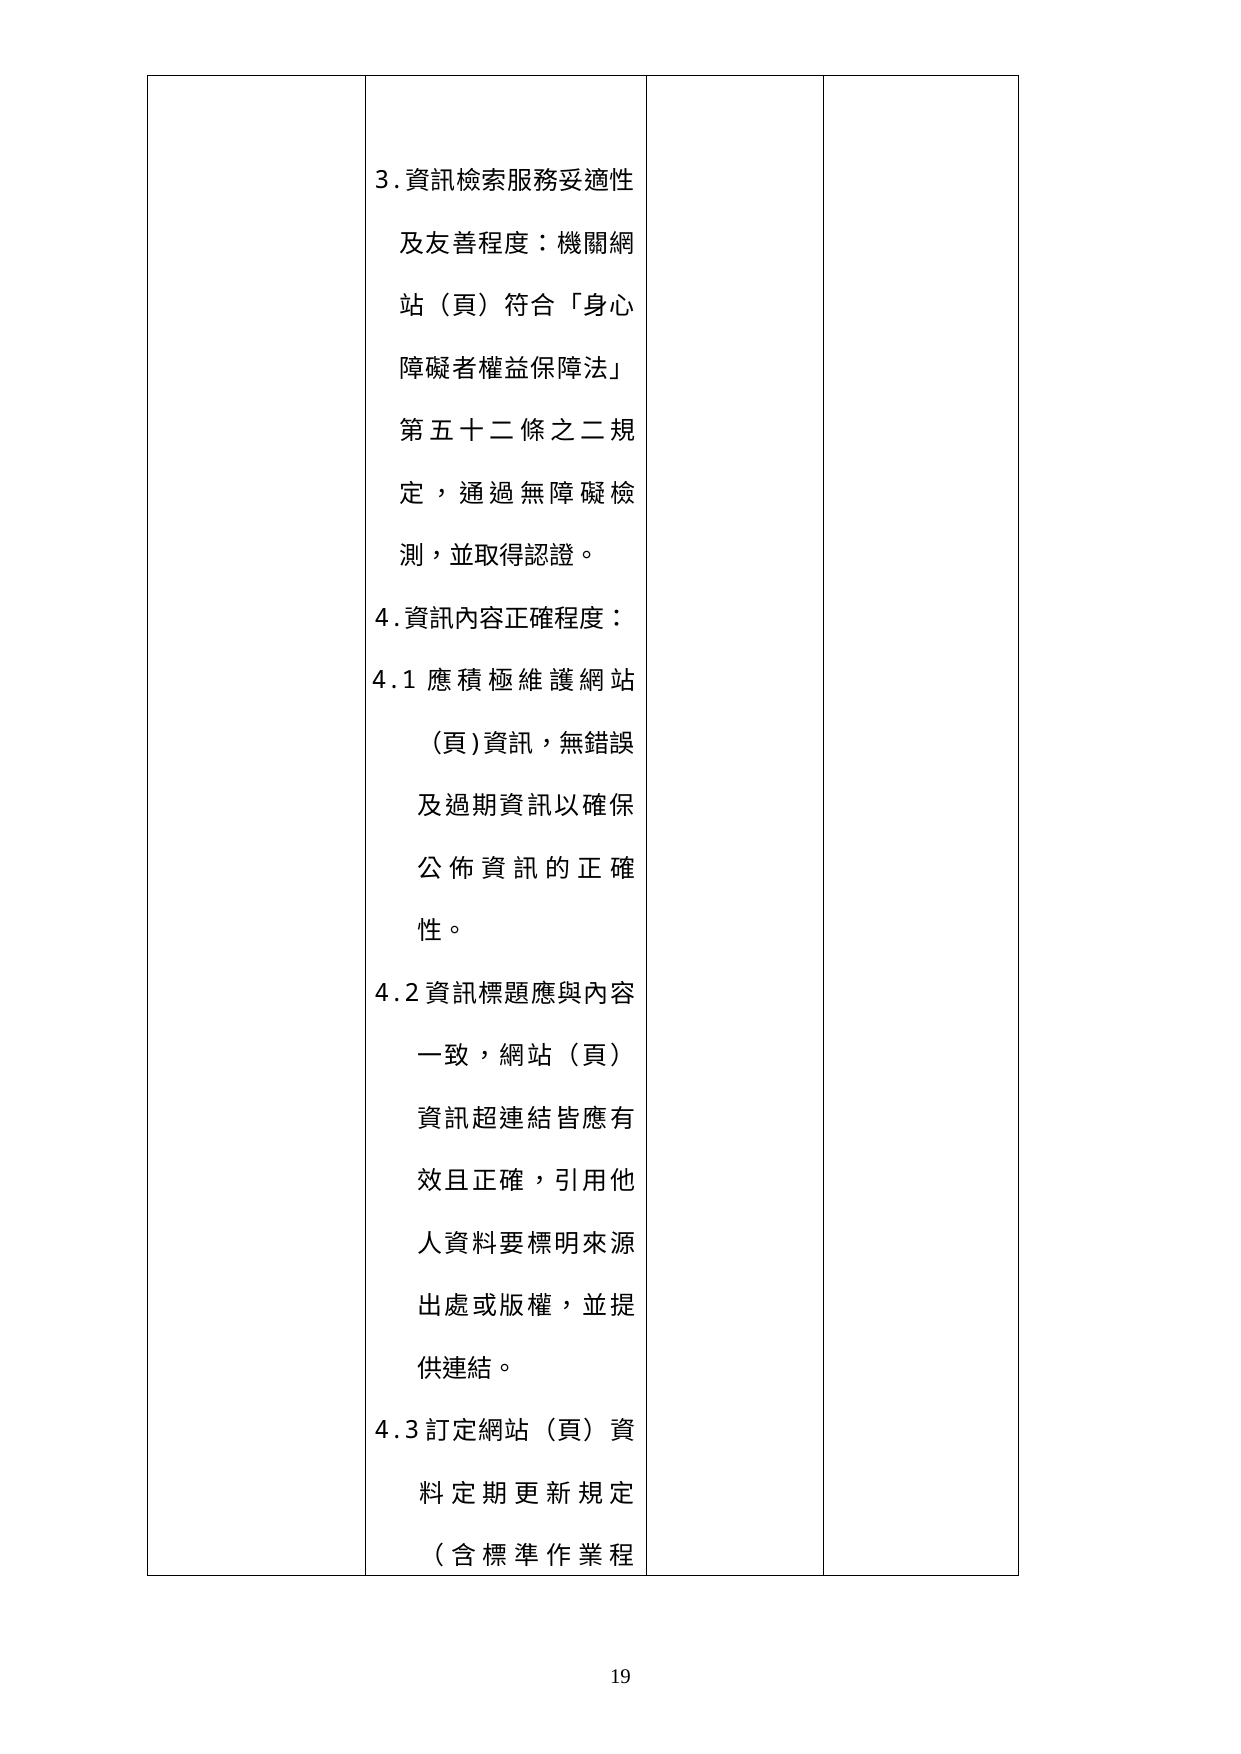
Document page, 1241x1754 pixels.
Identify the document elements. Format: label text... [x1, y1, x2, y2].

table_cell 1.環境美（綠）化及提供舒適、明亮、整潔、具特色的洽公場所。 2.申辦動線規劃妥適並符合民眾使用習慣。 3.設置核心設施（含法定設施）包括：服務櫃檯、座椅、盥洗室、哺集乳室、無障礙設施（斜坡道、電梯、專用停車位、愛心鈴、身心障礙專用盥洗室等），以及申辦書表和填寫範例。 4.設有一般設施包括：書寫台、電腦（網路）、免費無線上網、飲水機、公用電話、影印機、停車位、諮商（陳述）室，以及宣導資料和文具用品。 5.上開設施應視機關業務與服務對象需求(如銀髮族、外籍人士、新住民…等)，提供合宜的服務設施，並確保設施品質。 6.依「行政院及所屬各機關（構）辦理無線上網服務永續發展作業原則」提供服務。 7.設置各項行政設備及輔助文件（具）時，考量「環境友善行為」因素，彰顯環保作為。 1.服務人員服務態度和藹，答詢詳盡，態度良好。服務人員應有識別證、制服或背心，方便民眾識別。 2.服務人員（或志工）於洽公場所主動招呼民眾，協助民眾檢查攜帶證件是否齊備或告知標準程序，並引導民眾至正確櫃台或場所辦理。 3.定期辦理服務禮儀訓練。 4.定期辦理電話禮貌測試（依據政府服務品質獎「電話禮貌測試量表」測試），並有紀錄資料及辦理電話禮貌訓練。 5.每季辦理服務禮貌模範人員評選，塑造親切友善洽公環境。 6.服務人員具備相當的專業能力足以勝任服務工作，服務人員「回應品質」品質應包含所具備的專業知識（含法令）、對於處理流程及要件的熟悉程度。 7.服務人員主動且正確地提供與問題有關的完整資訊予詢問民眾，提供「一次告知」服務。 8.視業務與服務對象需求，提升服務人員相關外語能力。 9.增加外部評鑑機制：跨機關合作辦理『秘密客』為民服務電話禮貌測試及為民服務現場實地檢核作業。 1.服務行銷內容：除一般服務措施溝通外，亦包括機關單位對於研擬計畫之宣告、徵求意見、相關建議採納與否之說明、確定實施日期及內容公告、執行現況績效及檢討變動方向等。 2.行銷方式：依據服務對象之不同，運用多元化的行銷方式，行銷適當的內容亦應檢討分析因行銷活動而瞭解服務內容或有意願來使用服務項目、設施的人數及成長情形，以評估行銷效益。。 3.機關、單位得自行辦理或運用社會資源或與企業、團體、社區等結合，進行服務行銷。 4.結合社區、電台、學校、機關、大型活動，提升對外施政溝通場次及成長率。 5.透過新聞機制增加對外施政溝通次數及成長率（如電子媒體、網站、LED跑馬燈、報章雜誌、電台等）。 1.運用社會資源或與企業、團體、社區等結合，進行施政溝通。 2.邀集各機關、學校或團體至本機關（單位）參訪各項施政措施及服務內容；或本機關（單位）至外機關參訪交流等。 3.配合民俗節慶、宗教活動進行施政與道安宣導。 1.本機關服務設施推廣予民眾多加利用（如加水、打氣、換燈泡、開放路考場練習、行動監理車下鄉服務、N合一便民服務、輔導考照服務等），並能紀錄統計次數及成長率。 2.增設機關FB粉絲團，增加機關服務資訊之強度及能見度。 3.參與各級政府單位舉辦之競賽(如健康職場、金檔獎等)。 1.提供單一窗口，民眾可以從「單一窗口」獲得多種或整合的服務，亦即「一處收件、全程服務」、「全櫃員式服務窗口」，強調以內部作業取代民眾奔波。 2.提供全功能櫃台： 2.1提供多種服務，單一窗口能提供服務項目的完整程度，以「窗口種類越少」，但「每類窗口可辦理的業務及服務事項越多」為目標，強調單一窗口業務整併程度。 2.2提供單一窗口整合流程服務，如有專案諮詢功能的單一窗口服務。 3.窗口平均等候人數超過3人或10分鐘，應即啟動備援機制，以縮短民眾等候時間。 1.簡化「臨櫃辦理」案件（民眾於現場辦理案件）及「非臨櫃辦理」案件（民眾非經臨櫃直接辦理完成之案件，如線上申辦、書面申請或臨櫃收件續處案件等）的申辦流程。 2.檢討並簡化申辦流程，提供民眾更便捷之服務。如案件處理時間縮短情形；提出流程簡化前後之比較；減少申辦案件所需檢附之書表謄本情形；或是向主管機關提出流程簡化之建議及其他有助於簡化流程之作為。 3.落實走動式服務，午休或尖峰時段，調整服務人員值班時間（延後或縮短午休時間）或配置較多人力服務，以維持服務人力符合窗口等待人數之比例。 4.推動減少申辦案件核章數及申辦案件書表減量。 5.提供免填書表，加速作業效率與資料正確性。 6.增加網路線上申辦項目，並統計成長比率。 1.減少民眾申辦案件時應檢附的文件種類，包括申請書（表）、同意書、授權書、證件正本、影本或謄本等。 2.提供一次補件告知單，以減少申請人補件次數。 3.運用跨機關電子閘門或資訊共享平台查詢資料，簡化民眾申辦案件流程情形。包括使用跨機關電子閘門認證辦理案件及使用跨機關電子閘門認證辦理案件數成長比例增加。 1.提供案件承辦資訊(單位及電話) 、標準處理程序及辦理時限等訊息，且於服務場所及機關（單位）網站（頁）公布標準處理流程，並主動告知申請人處理程序。 2.清楚標示申辦案件（服務項目）作業時程、所需費用、所需書表及附繳書證。 3.申辦案件作業時間符合所訂時限。 4.申辦案件(服務項目)提供現場、電話、傳真、網路及其他方式（如APP或二維條碼等）查詢。 5.機關（單位）受理案件後提供申請人收件確認訊息（如簽收單及回條等）；處理案件若超過標準作業時間有主動告知申請人之機制。 1.針對民眾意見、抱怨及新聞輿情妥善處理，並針對處理結果進行滿意度調查，應分析檢討改進，進而產出新的服務措施。 2.民眾意見及抱怨來源，區分為「現場」及「非現場」（如透過電話、網路、電子郵件、書面、媒體等方式）2類，並應有完善的追蹤處理機制。 3.民眾意見處理滿意度增減情形檢討。 增加不同管道民眾建言方式，設置網路信箱、首長信箱，方便民眾提供建言，並確實依據有關規定，審慎、迅速、正確處理民眾所提問題。 1.訂定民眾意見（含新聞輿情）處理機制及標準作業程序，且定期進行檢討，並提供協談諮商（陳述）服務。 2.統計回應處理時效並檢討。 1.建立服務滿意度追蹤回饋機制。 2.定期辦理滿意度趨勢分析，並提出改善服務措施等。 1.根據服務對象及類型的不同，定期設計與執行合適之滿意度調查。滿意度調查項目應包含洽公環境、服務禮儀、服務專業性、服務措施等。調查結果回饋於業務推動中，以持續精進服務作為並提出改善服務措施，且有執行績效。 2.為了解組織發展及服務品質提升的關鍵，並應針對內部同仁（包含首長）進行滿意度調查。 3.有效設計及執行滿意度調查，重視調查的信度及效度，包括抽樣方法、樣本數代表性、調查結果的分析等，並製作趨勢分析建議檢討改善措施或執行績效。 4.針對民眾意見、抱怨及新聞輿情妥善處理，並針對處理結果進行滿意度調查，應分析檢討改進，進而產出新的服務措施。 5.對於各種活動辦理民眾意見調查。 1.依據「政府資訊公開法」第七條主動公開相關資訊於網站比例： 1.1本項應公開資訊項目，係以 「政府資訊公開法」第七條所定應主動公開之政府資訊為主。 1.2公開方式以登載機關網站（頁）為主；應設置「主動公開資訊」專區。 1.3機關公開之資訊或政策內容應以簡明、易讀、易懂之型式呈現，供民眾查閱及理解。 1.4對外提供之文件如為可編輯者，應採用ODF文書格式；非可編輯者，採用PDF文書格式。 1.5資訊標題應與內容一致，所有資料的網站（頁）超連結皆有效且正確，引用他人資料要標明來源出處或版權，並提供連結。 1.6機關應主動盤點及開放依法應公開之公開性資料或無法規限制之業務資料 1.7訂定網站（頁）資料定期更新規定（含標準作業程序），並據以執行，避免有無明顯錯誤及過期資訊。 2.服務措施及出版品資訊周知度： 2.1公開方式以登載機關網站（頁）為主。 2.2公開出版品應注意著作權相關規定。 3.資訊檢索服務妥適性及友善程度：機關網站（頁）符合「身心障礙者權益保障法」第五十二條之二規定，通過無障礙檢測，並取得認證。 4.資訊內容正確程度： 4.1應積極維護網站（頁)資訊，無錯誤及過期資訊以確保公佈資訊的正確性。 4.2資訊標題應與內容一致，網站（頁）資訊超連結皆應有效且正確，引用他人資料要標明來源出處或版權，並提供連結。 4.3訂定網站（頁）資料定期更新規定（含標準作業程序），並據以執行。 1.機關資訊內容包括公報、公告、法令、電子表單、施政計畫、機關活動及新聞等。 2.檢索方式包括：關鍵字、全文、交叉、站內、分類檢索及其他方式。 3.提供檢索功能說明、檢索功能使用範例，及找不到資訊時的建議。 4.提供檢索資訊過多時分頁方式檢索，及檢索結果依相似程度、時間、主題等方式排列。 5.機關網站首頁版面配置應符合民眾需求，提供方便瀏覽、查詢資料及使用網站之服務。 1.1.機關應提供多元的網 路參與管道，如國發會建置之公共政策網路參與平臺(http://join.gov.tw)、留言板、民意論壇、網路投票、民意調查等，供民眾反映意見。另亦應善用Web 2.0網路社群，定期與民眾互動及回應，以提高民眾參與度 2.結合上級機關建置之社群網站提供服務，以符合平臺向上集中原則。。 1.線上服務量能： 1.1提供民眾申請書表下載民眾服務申辦、網路繳費、取件通知及預約等民眾需求之線上服務項目。 1.2提供線上服務時，應發展民眾需求的重點項目，如機關有涉及外籍人士申辦業務者，得視服務對象需求適時提供外語線上申辦服務。 1.3提出線上服務項目、創新作為及成長情形；分析民眾使用線上服務案件數占該項服務總案件數之比例、提出提供線上服務項目數占總服務項目數比例；及民眾使用線上服務成長檢討。 1.4申辦表單及線上申辦項目主動登錄至政府入口網，利用不同管道提供民眾使用。 1.5提供線上服務應注意使用者隱私權保護措施，並建立隱私權侵害處理機制。 2.線上服務推廣績效： 2.1定期蒐集瞭解民眾需求，選擇使用率高且適合線上服務項目，增進服務效益。 2.2 透過推廣行銷活動提升民眾對於線上服務的認知與回應。 3.電子表單簡化績效：檢討現行電子表單之必要性與合宜性，評估是否予以簡併或刪除。 機關網頁與我的e政府、電子化政府入口網、地方政府與監理機關相關業務網頁連結及維護，並提供主題、施政與服務三種分類檢索。 1.創新服務標竿學習效益：所提之創新服務，提供作為其他機關（單位）標竿學習效益與擴散效果。 2.組織內部創新機制及運作情形： 2.1應使組織內部創新機制及運作成為機關產生創新服務之關鍵所在。 2.2應確保內部創新機制之建立與運作情形並常態性運作。 2.3所推動的創新服務措施應與組織內部創新機制有實際運作之關連(例如透過內部提案或外部標竿學習產生)，內化成為機關（單位）運作一部分。 1.服務流程改造：以政府為一體的概念，透過跨機關合作及資通訊科技的運用，提供民眾一站式整合服務，簡化民眾申辦流程及時間。。 2.專人全程服務：改變由民眾四處奔波洽辦業務的服務模式，由政府機關內部進行協調整合，提供專人全程服務。 3.服務評價回饋：利用即時評價機制調查民眾接受服務意見，並回饋至機關（單位）內業務流程之改善 1.行動化服務：衡酌機關資源，發展能提供多數服務對象使用的行動化服務，提升洽辦業務的便利性。 2.客製化服務：因應所轄地區或業務之特性，並整合服務客群之需求，提供在地化、客製化之服務。 1.跨機關電子查驗：善用資訊系統針對政府已有或公權力可調閱的資訊，進行跨機關電子查驗作業，減少民眾於申辦業務時，所需檢附之佐證資料。 2.公私協力或異業結盟：結合社會資源或與私部門合作，延伸服務據點。 3.偏遠地區監理服務：結合駕訓班辦理偏遠地區機車考照，同時進行交安推廣，並受理車輛定檢、報廢等簡易業務；協調環保局，跨機關至委託代檢單位、駕訓班辦理機車排氣檢驗。 [366, 76, 646, 1574]
table_cell 一、提升服務品質，深化服務績效 (一)考量民眾洽公之便利性及實用性，合宜改造服務場所，合理充實更新服務設施。 (二)建立服務人員專業、親切、具責任感之優質形象，主動協助民眾申辦、導引服務，並提供業務諮詢。 (三)善用傳播媒體及公聽會、說明會、村里民大會等公眾場合，針對服務對象及業務特性擬定行銷策略，溝通政府施政措施及執行成效。 (四)聯合企業、社會團體辦理或主動參與各項公益事務，傳遞政府服務訊息及功能。 (五)積極推展機關服務作為，爭取民眾之認同，或參加外部競賽之肯定。 二、便捷服務程序，確保流程透明 (一)設置全功能櫃台，提供單一窗口服務，促進機關內部橫向連繫，加強服務人員處理各項申辦案件知能，縮短民眾等候時間。 (二)澈底診斷簡化作業流程、辦理時限及申請書表等，訂定明確作業程序及量化服務指標，建立標準作業規範。 (三)檢討申辦案件應附（繳）書證（謄本）之必要性，並予以減量;配合推動電子謄本政策，提高申辦案件相關資料查驗使用電子謄本認證之比例。 (四)公開各項服務標準作業程序資訊。在不違反資訊公開規定及隱私權保護前提下，各機關（單位）應建立申辦或申請案件公開查詢機制，提供民眾瞭解案件處理流程及進度。 三、探查民意趨勢，建立顧客關係 (一)建立民眾抱怨處理機制，提供即時、有效之處理方式，減少處理時間成本，降低民眾抱怨頻率。 (二)廣開民眾建言管道，鼓勵民眾提供建言；重視民眾興革建議及陳情案件，確實依據有關規定，審慎、迅速、正確地處理問題。 (三)建立新聞媒體及報章輿論快速回應機制及標準作業程序，主動為政策辯護或更正不實內容，以導正社會視聽。 (四)有系統地建立「常見問題集」（ＦＡＱ）管理機制，轉換民眾意見成為服務政策或措施；或透過民眾需求轉化為服務政策或措施。 (五)定期辦理民眾意見調查，分析調查結果，改進服務缺失；強化問卷內容及測量方式之設計及評價結果分析；研析滿意度趨勢，並與同性質機關進行比較，供改進服務之參考。 四、豐富服務資訊，促進網路溝通 (一)主動規劃公開機關基本資料、核心政策、執行計畫、服務措施及預決算情形等重要資訊。提供之資訊內容需正確連結並即時更新。 (二)機關網站或網頁設計應符合國際評比。網站（頁）資訊檢索應規劃提供多樣性檢索方式；並遵循相關規範標示電子資料，提供分類檢索服務。 (三)規劃建置多元化電子參與管道，如意見留言板、線上論壇、網路投票、網路民調等，簡化相關互動及操作方式，以提供民眾友善網路溝通環境。 (四)賡續推動網站（線上）申辦業務及服務項目，提供完整申辦資訊及安全申辦認證，並規劃新增申辦項目， 提高線上申 辦使用率。 (五)鼓勵建置跨機關資訊整合平台，提升政府資訊資源共享及使用效率。 五、創新服務方式，整合服務資源 (一)強調主動檢討，發掘服務過程及提供方式之問題，運用法令與流程檢討再造、民間資源引進、資訊科技應用等有效率的工具，規劃創新性、整合性的措施以解決服務問題。 (二)檢討現有為民服務工作廣度、深度，並主動協調整合性質重複或相關聯服務工作，針對民眾需求，重新規劃設計有創意之加值服務。 (三)著眼於服務產出之目的與結果，力求有價值之創新服務型態與方式多元化，以較少的成本得到更好的服務品質，體現社會正義或公共價值。 (四)鼓勵機關（單位）勇於突破現行機關（單位）間之隔閡，從政府服務資源整合及共享角度出發，規劃跨機關水平整合服務或業務體系垂直整合服務。 [148, 76, 365, 1574]
table_cell [824, 76, 1018, 1574]
table_cell [647, 76, 823, 1574]
